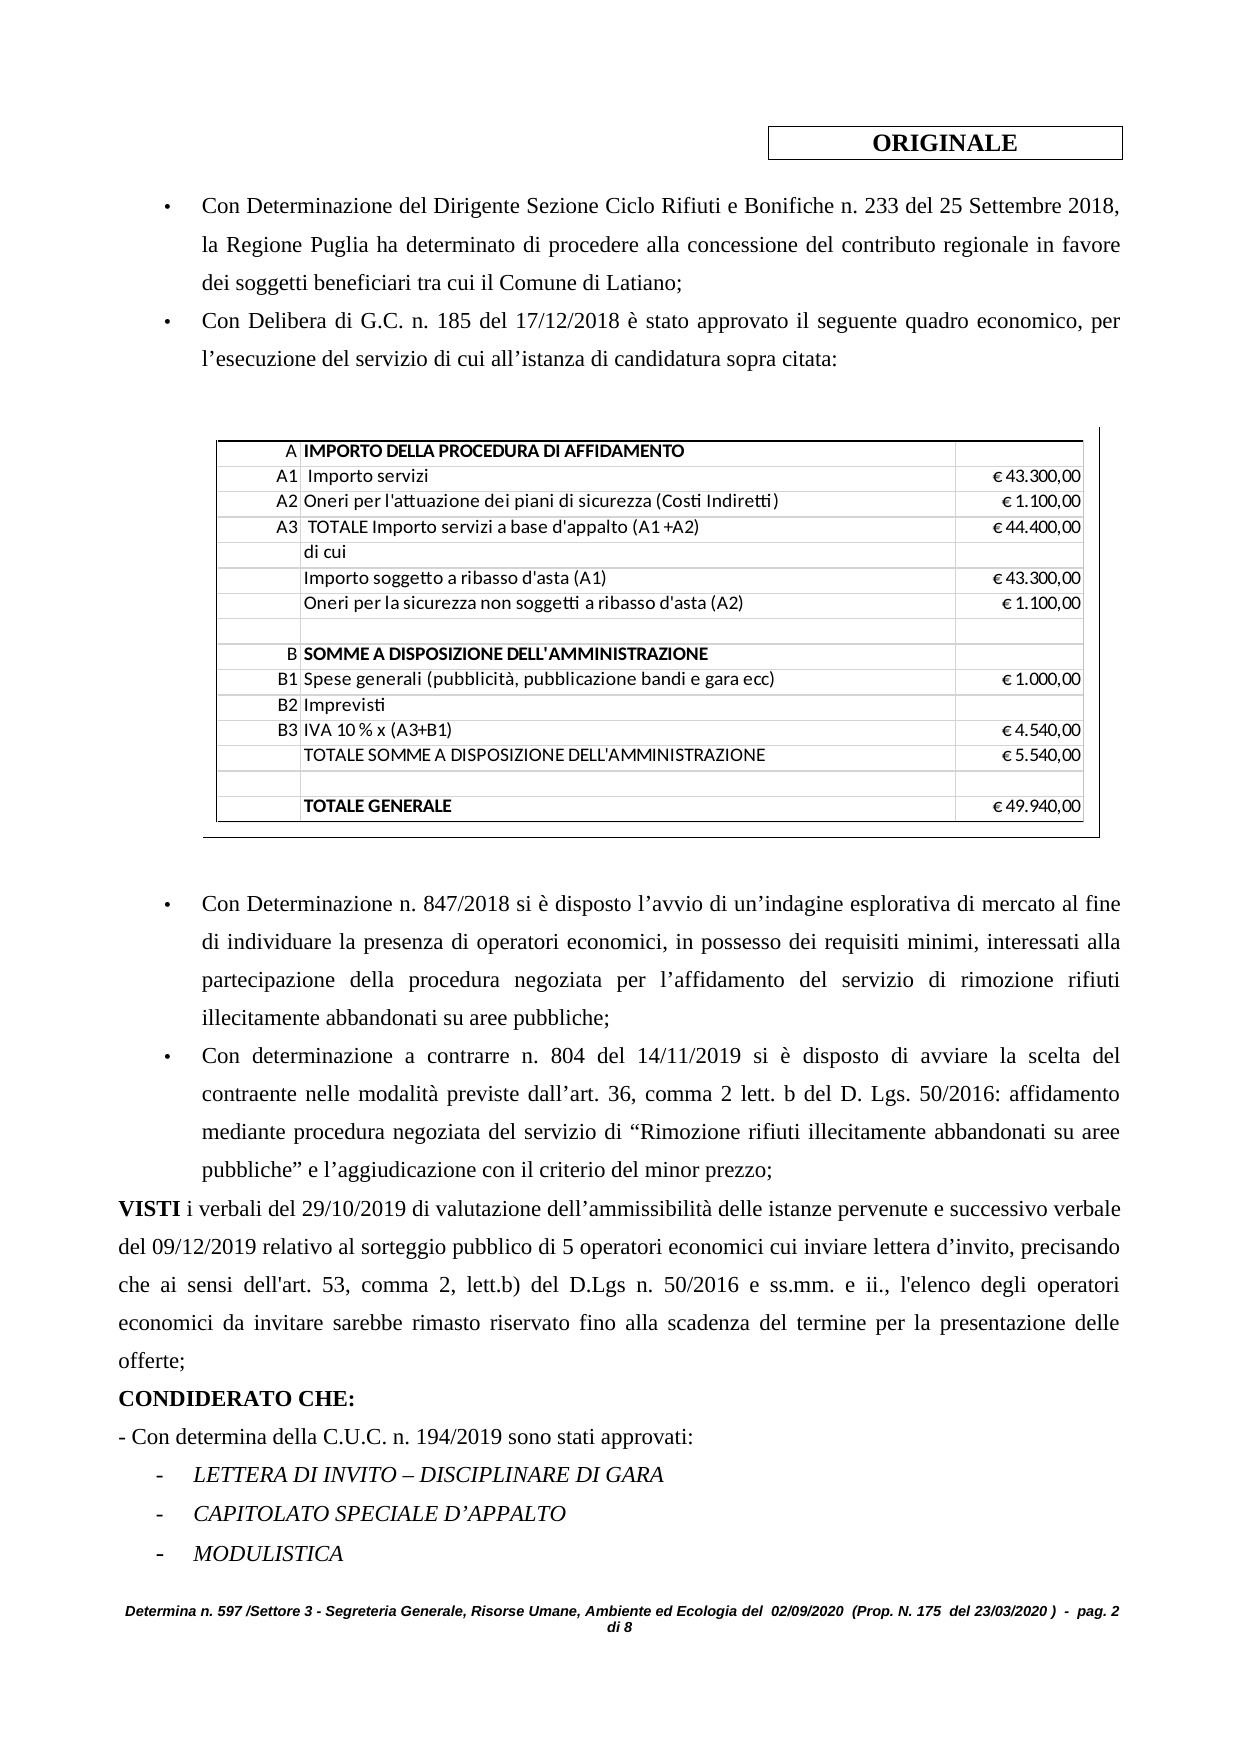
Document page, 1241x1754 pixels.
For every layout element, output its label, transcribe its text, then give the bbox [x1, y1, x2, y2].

list Con Determinazione del Dirigente Sezione Ciclo Rifiuti e Bonifiche n. 233 del 25 Settembre 2018, la Regione Puglia ha determinato di procedere alla concessione del contributo regionale in favore dei soggetti beneficiari tra cui il Comune di Latiano; [164, 193, 1122, 295]
list LETTERA DI INVITO – DISCIPLINARE DI GARA [156, 1462, 1122, 1488]
list Con Determinazione n. 847/2018 si è disposto l’avvio di un’indagine esplorativa di mercato al fine di individuare la presenza di operatori economici, in possesso dei requisiti minimi, interessati alla partecipazione della procedura negoziata per l’affidamento del servizio di rimozione rifiuti illecitamente abbandonati su aree pubbliche; [164, 891, 1122, 1030]
list Con Delibera di G.C. n. 185 del 17/12/2018 è stato approvato il seguente quadro economico, per l’esecuzione del servizio di cui all’istanza di candidatura sopra citata: [164, 308, 1122, 371]
list CAPITOLATO SPECIALE D’APPALTO [156, 1501, 1122, 1526]
list Con determinazione a contrarre n. 804 del 14/11/2019 si è disposto di avviare la scelta del contraente nelle modalità previste dall’art. 36, comma 2 lett. b del D. Lgs. 50/2016: affidamento mediante procedura negoziata del servizio di “Rimozione rifiuti illecitamente abbandonati su aree pubbliche” e l’aggiudicazione con il criterio del minor prezzo; [164, 1043, 1122, 1183]
list MODULISTICA [156, 1539, 1122, 1566]
text VISTI i verbali del 29/10/2019 di valutazione dell’ammissibilità delle istanze pervenute e successivo verbale del 09/12/2019 relativo al sorteggio pubblico di 5 operatori economici cui inviare lettera d’invito, precisando che ai sensi dell'art. 53, comma 2, lett.b) del D.Lgs n. 50/2016 e ss.mm. e ii., l'elenco degli operatori economici da invitare sarebbe rimasto riservato fino alla scadenza del termine per la presentazione delle offerte; [118, 1196, 1122, 1373]
text - Con determina della C.U.C. n. 194/2019 sono stati approvati: [118, 1424, 1122, 1450]
text CONDIDERATO CHE: [118, 1386, 1122, 1412]
